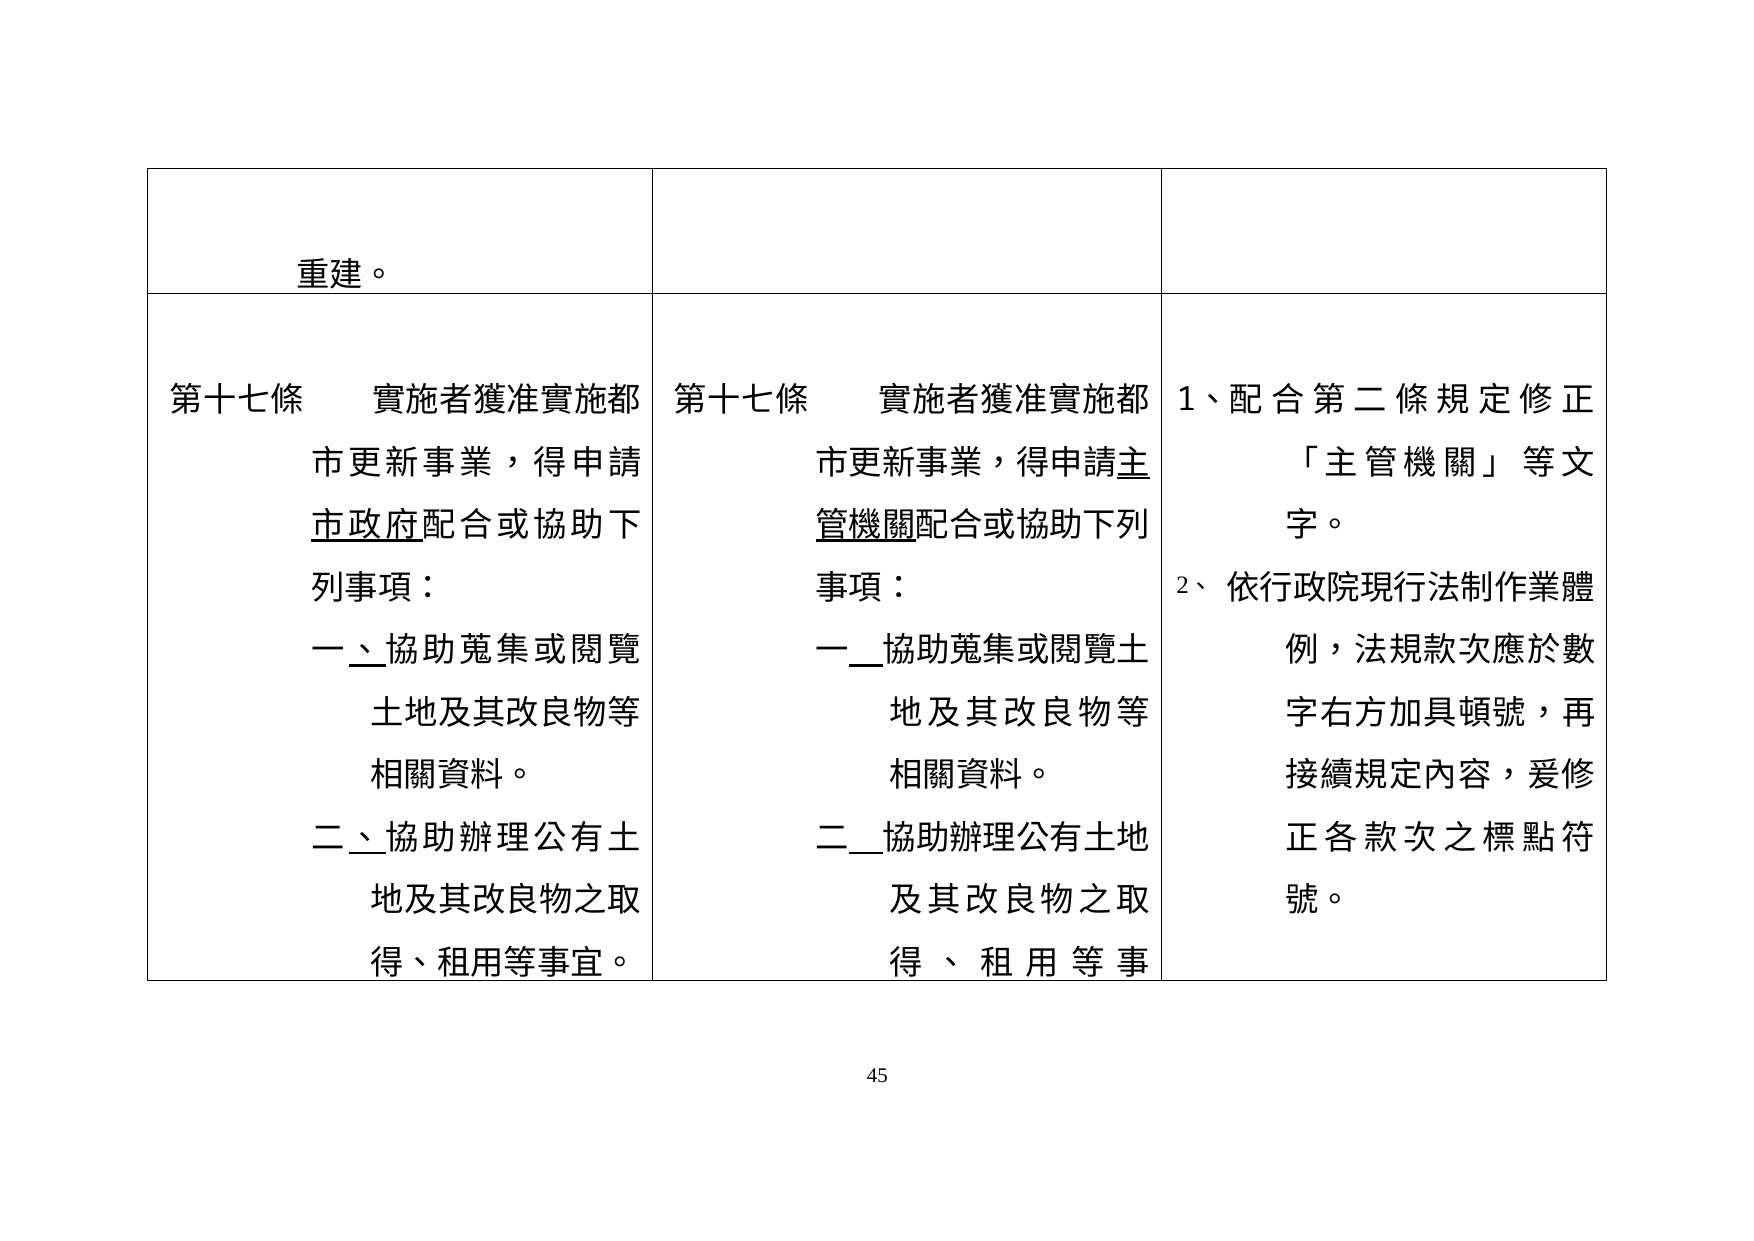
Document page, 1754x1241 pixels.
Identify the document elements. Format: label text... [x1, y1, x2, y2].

table_cell [1162, 169, 1606, 293]
table_cell 重建。 [148, 169, 652, 293]
table_cell 第十七條 實施者獲准實施都市更新事業，得申請市政府配合或協助下列事項： 一、協助蒐集或閱覽土地及其改良物等相關資料。 二、協助辦理公有土地及其改良物之取得、租用等事宜。 [148, 294, 652, 980]
table_cell 配合第二條規定修正「主管機關」等文字。 依行政院現行法制作業體例，法規款次應於數字右方加具頓號，再接續規定內容，爰修正各款次之標點符號。 [1162, 294, 1606, 980]
table_cell 第十七條 實施者獲准實施都市更新事業，得申請主管機關配合或協助下列事項： 一 協助蒐集或閱覽土地及其改良物等相關資料。 二 協助辦理公有土地及其改良物之取得、租用等事 [653, 294, 1161, 980]
table_cell [653, 169, 1161, 293]
